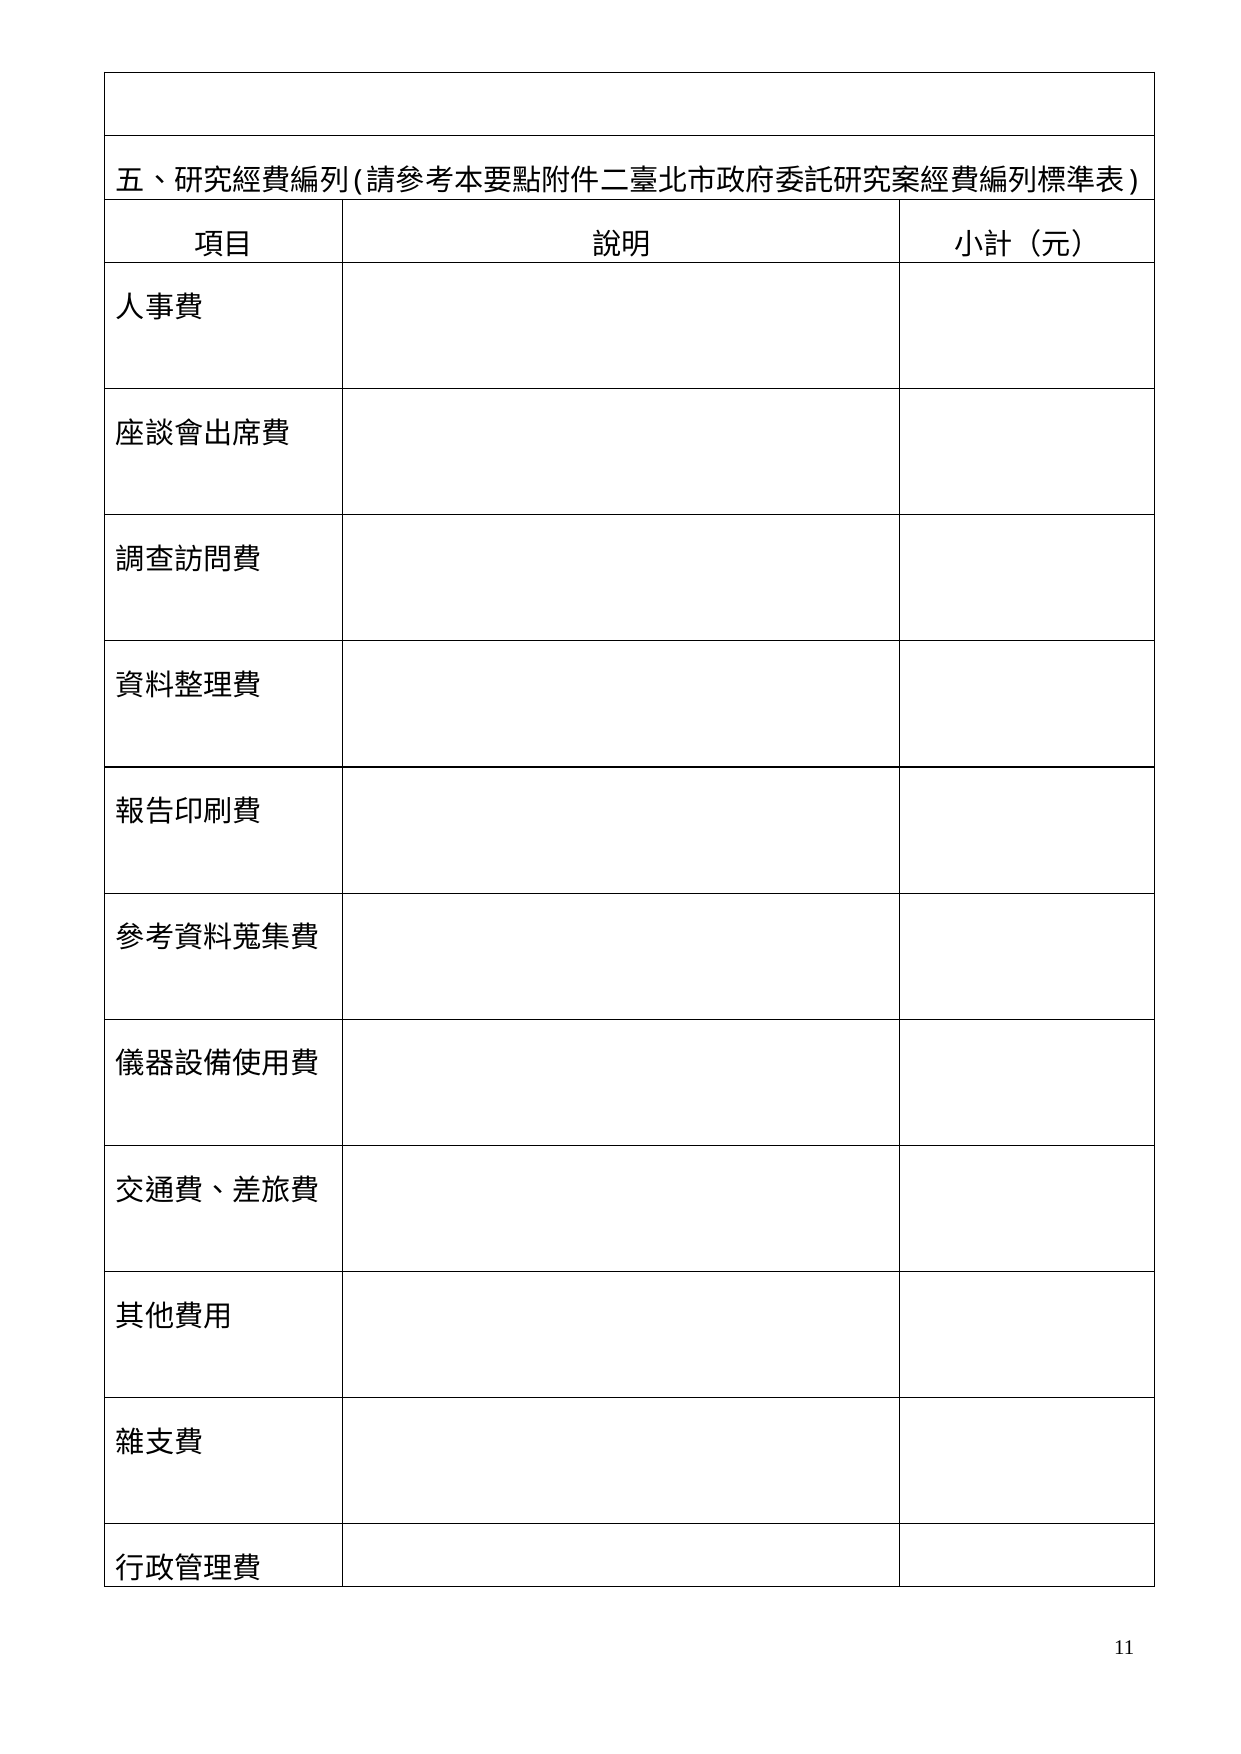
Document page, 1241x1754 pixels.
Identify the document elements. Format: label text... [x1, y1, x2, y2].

table_cell 人事費 [105, 263, 342, 388]
table_cell [900, 1398, 1154, 1523]
table_cell 五、研究經費編列(請參考本要點附件二臺北市政府委託研究案經費編列標準表) [105, 136, 1154, 199]
table_cell 參考資料蒐集費 [105, 894, 342, 1018]
table_cell [900, 1272, 1154, 1397]
table_cell [343, 894, 899, 1018]
table_cell 調查訪問費 [105, 515, 342, 640]
table_cell 其他費用 [105, 1272, 342, 1397]
table_cell [900, 1524, 1154, 1586]
table_cell [343, 1398, 899, 1523]
table_cell 儀器設備使用費 [105, 1020, 342, 1144]
table_cell 報告印刷費 [105, 768, 342, 892]
table_cell 行政管理費 [105, 1524, 342, 1586]
table_cell 座談會出席費 [105, 389, 342, 514]
table_cell [343, 641, 899, 766]
table_cell [343, 263, 899, 388]
table_cell [343, 1272, 899, 1397]
table_cell [343, 389, 899, 514]
table_cell [900, 641, 1154, 766]
table_cell [343, 768, 899, 892]
table_cell 雜支費 [105, 1398, 342, 1523]
table_cell 資料整理費 [105, 641, 342, 766]
table_cell [105, 73, 1154, 135]
table_cell 交通費、差旅費 [105, 1146, 342, 1271]
table_cell [343, 1020, 899, 1144]
table_cell [900, 515, 1154, 640]
table_cell [900, 768, 1154, 892]
table_cell [343, 515, 899, 640]
table_cell [900, 1146, 1154, 1271]
table_cell [900, 894, 1154, 1018]
table_cell 項目 [105, 200, 342, 262]
table_cell [343, 1524, 899, 1586]
table_cell [900, 389, 1154, 514]
table_cell 說明 [343, 200, 899, 262]
table_cell [900, 1020, 1154, 1144]
table_cell [900, 263, 1154, 388]
table_cell [343, 1146, 899, 1271]
table_cell 小計（元） [900, 200, 1154, 262]
